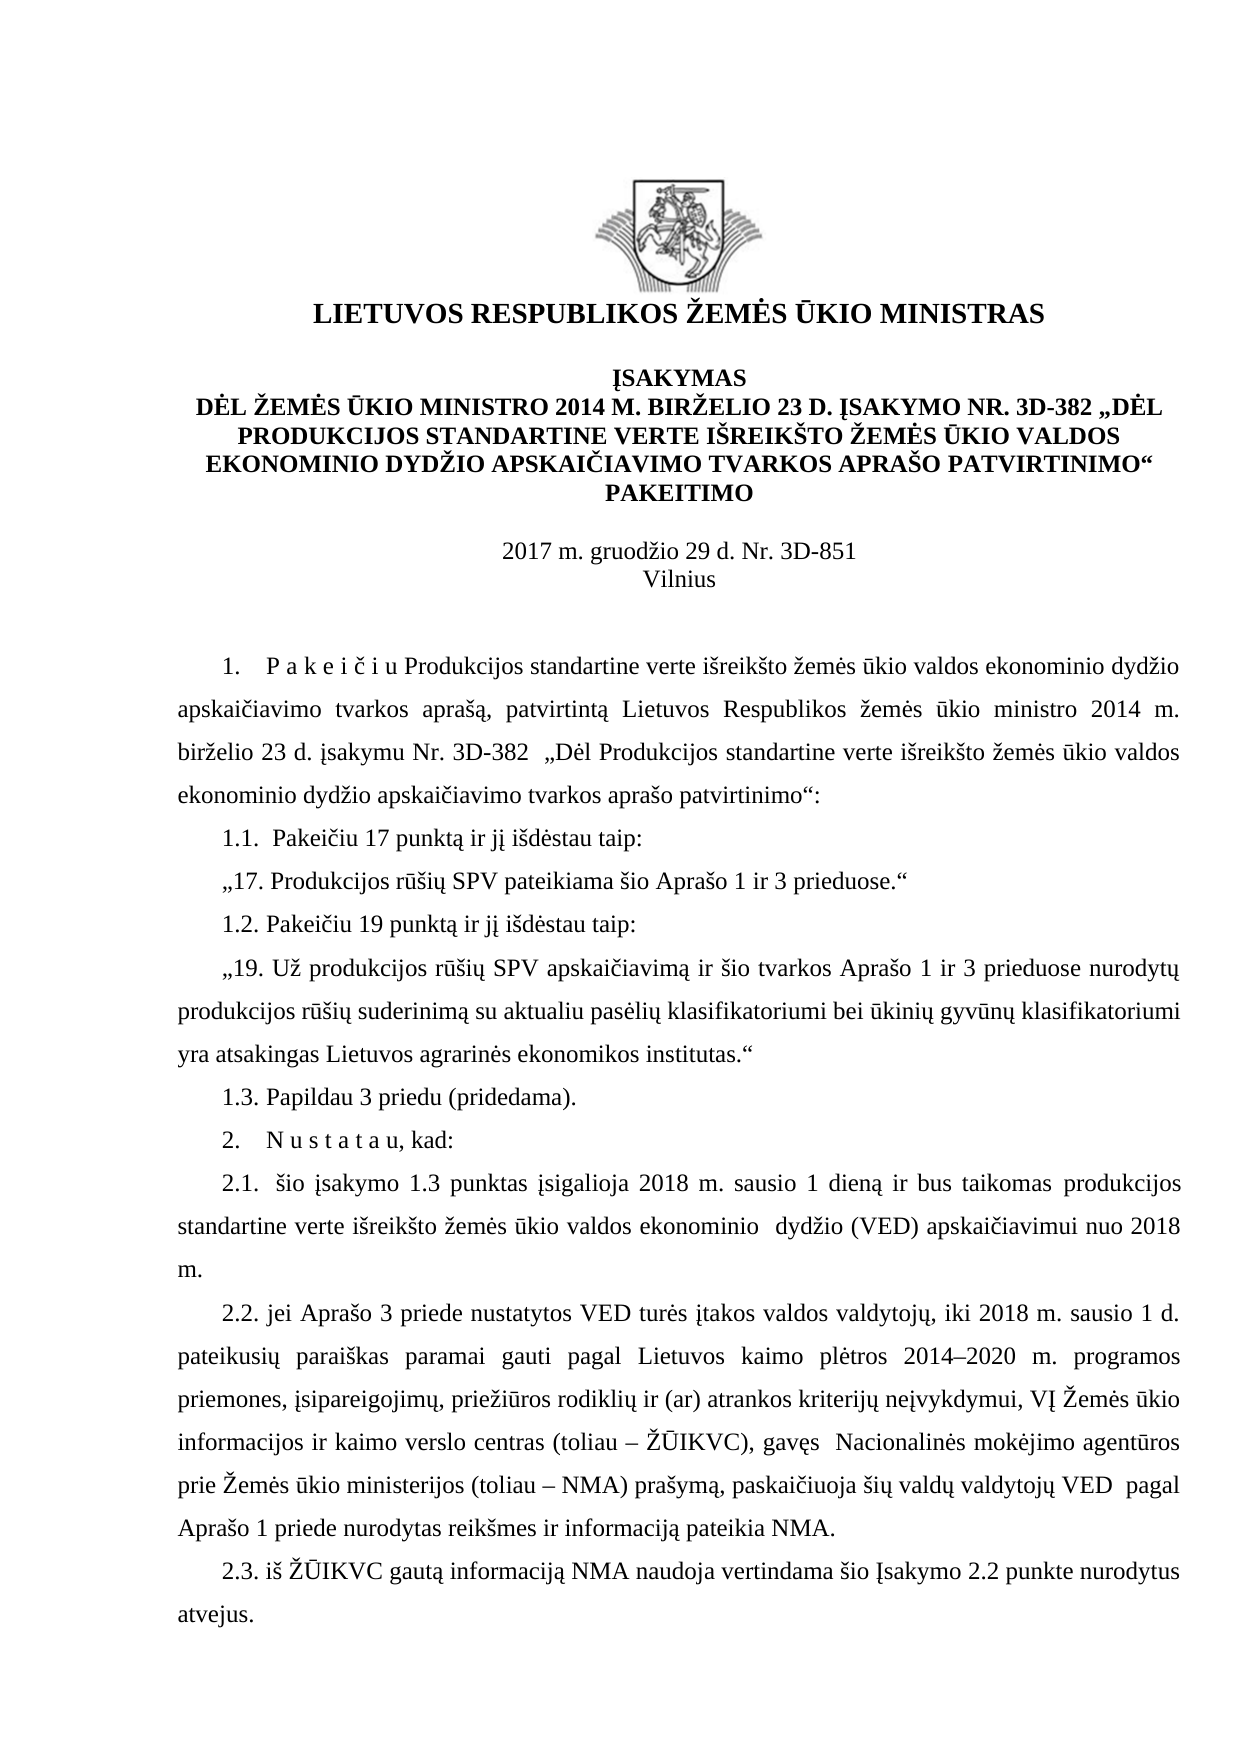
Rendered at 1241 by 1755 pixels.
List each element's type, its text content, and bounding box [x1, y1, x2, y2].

text 2.3. iš ŽŪIKVC gautą informaciją NMA naudoja vertindama šio Įsakymo 2.2 punkte nurodytus atvejus. [177, 1556, 1181, 1628]
text „19. Už produkcijos rūšių SPV apskaičiavimą ir šio tvarkos Aprašo 1 ir 3 prieduose nurodytų produkcijos rūšių suderinimą su aktualiu pasėlių klasifikatoriumi bei ūkinių gyvūnų klasifikatoriumi yra atsakingas Lietuvos agrarinės ekonomikos institutas.“ [177, 953, 1181, 1068]
text 1.2. Pakeičiu 19 punktą ir jį išdėstau taip: [177, 909, 1181, 938]
text LIETUVOS RESPUBLIKOS ŽEMĖS ŪKIO MINISTRAS [177, 296, 1181, 330]
text 2.2. jei Aprašo 3 priede nustatytos VED turės įtakos valdos valdytojų, iki 2018 m. sausio 1 d. pateikusių paraiškas paramai gauti pagal Lietuvos kaimo plėtros 2014–2020 m. programos priemones, įsipareigojimų, priežiūros rodiklių ir (ar) atrankos kriterijų neįvykdymui, VĮ Žemės ūkio informacijos ir kaimo verslo centras (toliau – ŽŪIKVC), gavęs Nacionalinės mokėjimo agentūros prie Žemės ūkio ministerijos (toliau – NMA) prašymą, paskaičiuoja šių valdų valdytojų VED pagal Aprašo 1 priede nurodytas reikšmes ir informaciją pateikia NMA. [177, 1298, 1181, 1542]
text 2017 m. gruodžio 29 d. Nr. 3D-851 [177, 536, 1181, 564]
text DĖL ŽEMĖS ŪKIO MINISTRO 2014 M. BIRŽELIO 23 D. ĮSAKYMO NR. 3D-382 „DĖL PRODUKCIJOS STANDARTINE VERTE IŠREIKŠTO ŽEMĖS ŪKIO VALDOS EKONOMINIO DYDŽIO APSKAIČIAVIMO TVARKOS APRAŠO PATVIRTINIMO“ PAKEITIMO [177, 392, 1181, 507]
text 1. P a k e i č i u Produkcijos standartine verte išreikšto žemės ūkio valdos ekonominio dydžio apskaičiavimo tvarkos aprašą, patvirtintą Lietuvos Respublikos žemės ūkio ministro 2014 m. birželio 23 d. įsakymu Nr. 3D-382 „Dėl Produkcijos standartine verte išreikšto žemės ūkio valdos ekonominio dydžio apskaičiavimo tvarkos aprašo patvirtinimo“: [177, 651, 1181, 809]
text ĮSAKYMAS [177, 363, 1181, 392]
text 2.1. šio įsakymo 1.3 punktas įsigalioja 2018 m. sausio 1 dieną ir bus taikomas produkcijos standartine verte išreikšto žemės ūkio valdos ekonominio dydžio (VED) apskaičiavimui nuo 2018 m. [177, 1168, 1181, 1283]
text „17. Produkcijos rūšių SPV pateikiama šio Aprašo 1 ir 3 prieduose.“ [177, 866, 1181, 895]
text 2. N u s t a t a u, kad: [177, 1125, 1181, 1154]
text 1.3. Papildau 3 priedu (pridedama). [177, 1082, 1181, 1111]
text Vilnius [177, 564, 1181, 593]
text 1.1. Pakeičiu 17 punktą ir jį išdėstau taip: [177, 823, 1181, 852]
